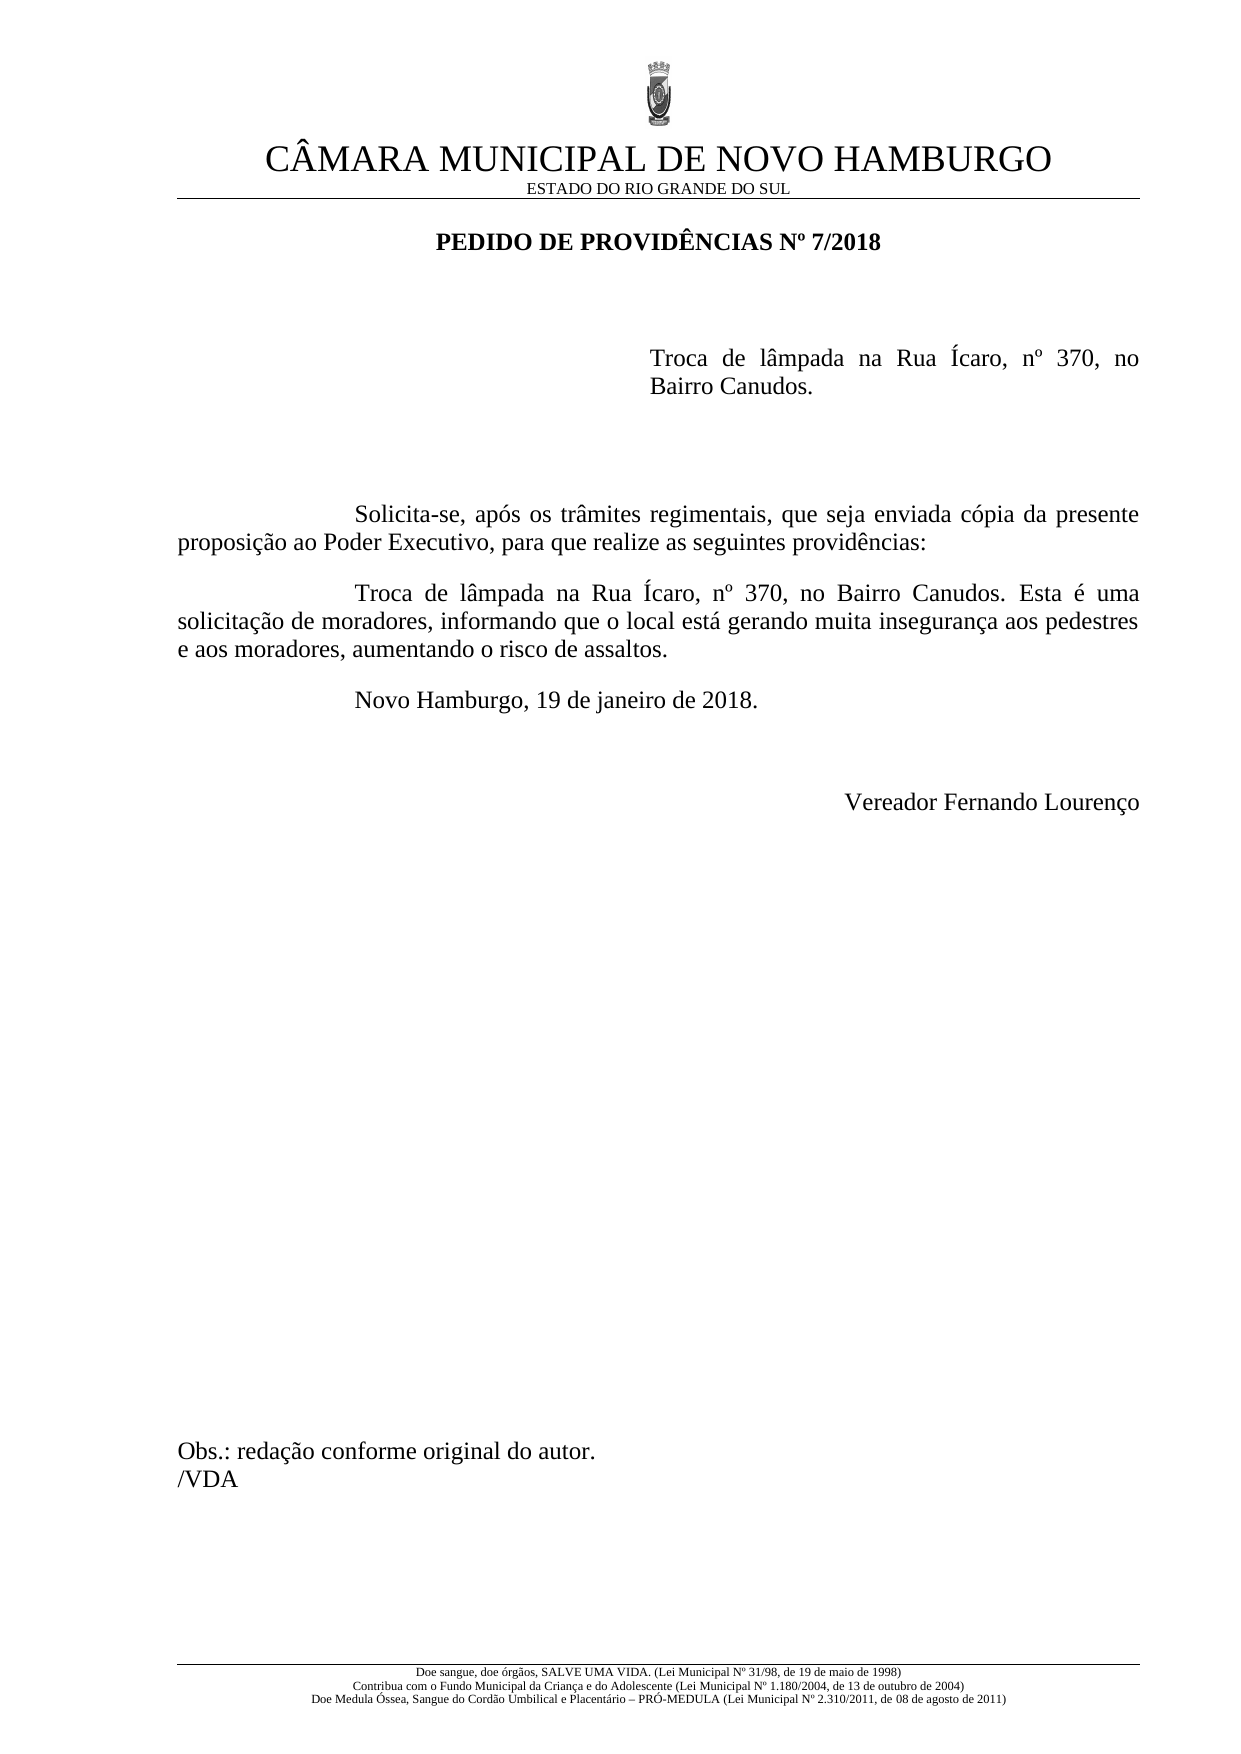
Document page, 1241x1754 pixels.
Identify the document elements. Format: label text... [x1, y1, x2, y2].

text /VDA [177, 1465, 1140, 1493]
text PEDIDO DE PROVIDÊNCIAS Nº 7/2018 [177, 228, 1140, 256]
text Vereador Fernando Lourenço [177, 788, 1140, 816]
text Troca de lâmpada na Rua Ícaro, nº 370, no Bairro Canudos. Esta é uma solicitação de moradores, informando que o local está gerando muita insegurança aos pedestres e aos moradores, aumentando o risco de assaltos. [177, 579, 1140, 662]
text Novo Hamburgo, 19 de janeiro de 2018. [177, 686, 1140, 714]
text Obs.: redação conforme original do autor. [177, 1437, 1140, 1465]
text Troca de lâmpada na Rua Ícaro, nº 370, no Bairro Canudos. [649, 344, 1140, 400]
text Solicita-se, após os trâmites regimentais, que seja enviada cópia da presente proposição ao Poder Executivo, para que realize as seguintes providências: [177, 500, 1140, 556]
